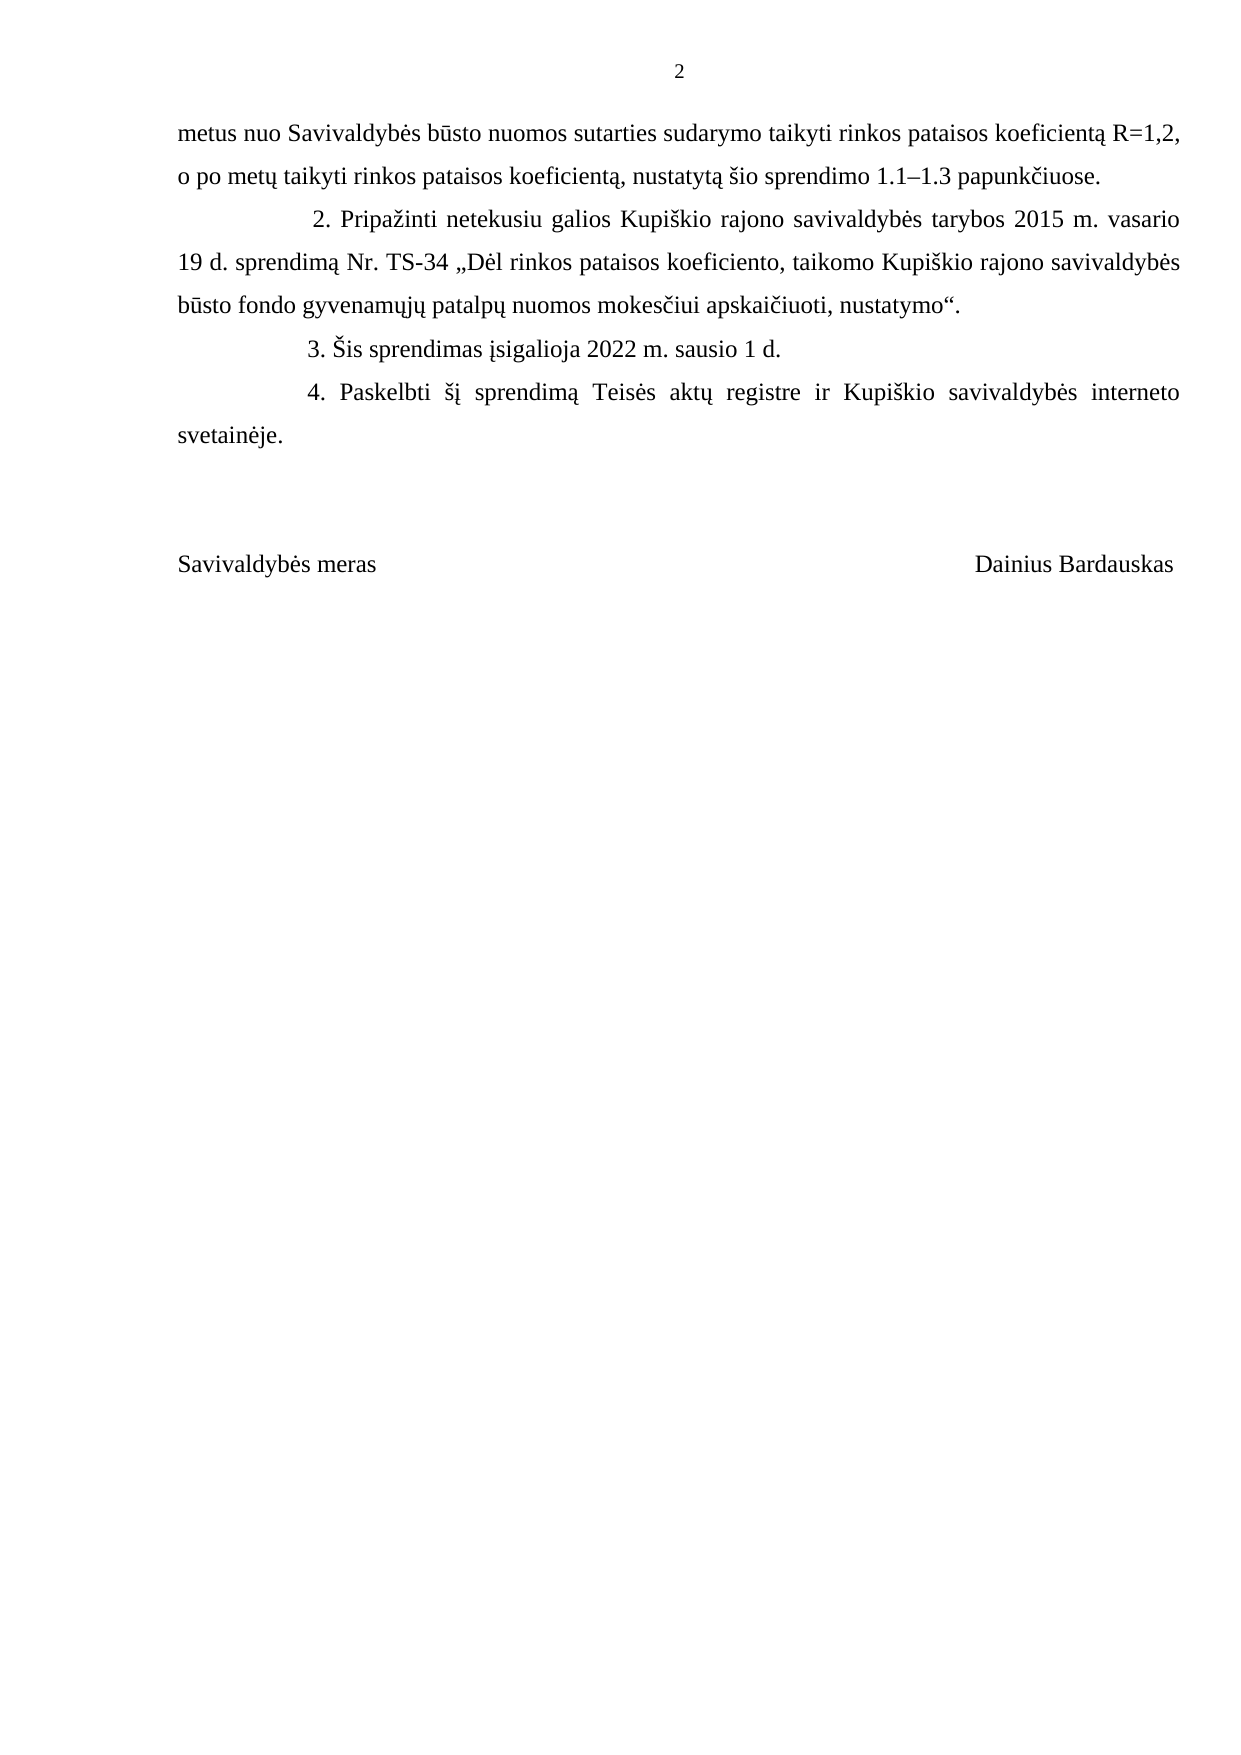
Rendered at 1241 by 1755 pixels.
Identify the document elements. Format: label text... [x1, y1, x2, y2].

text 2. Pripažinti netekusiu galios Kupiškio rajono savivaldybės tarybos 2015 m. vasario 19 d. sprendimą Nr. TS-34 „Dėl rinkos pataisos koeficiento, taikomo Kupiškio rajono savivaldybės būsto fondo gyvenamųjų patalpų nuomos mokesčiui apskaičiuoti, nustatymo“. [177, 204, 1181, 319]
text Savivaldybės meras Dainius Bardauskas [177, 549, 1181, 578]
text 4. Paskelbti šį sprendimą Teisės aktų registre ir Kupiškio savivaldybės interneto svetainėje. [177, 377, 1181, 449]
text 3. Šis sprendimas įsigalioja 2022 m. sausio 1 d. [177, 334, 1181, 362]
text metus nuo Savivaldybės būsto nuomos sutarties sudarymo taikyti rinkos pataisos koeficientą R=1,2, o po metų taikyti rinkos pataisos koeficientą, nustatytą šio sprendimo 1.1–1.3 papunkčiuose. [177, 118, 1181, 190]
